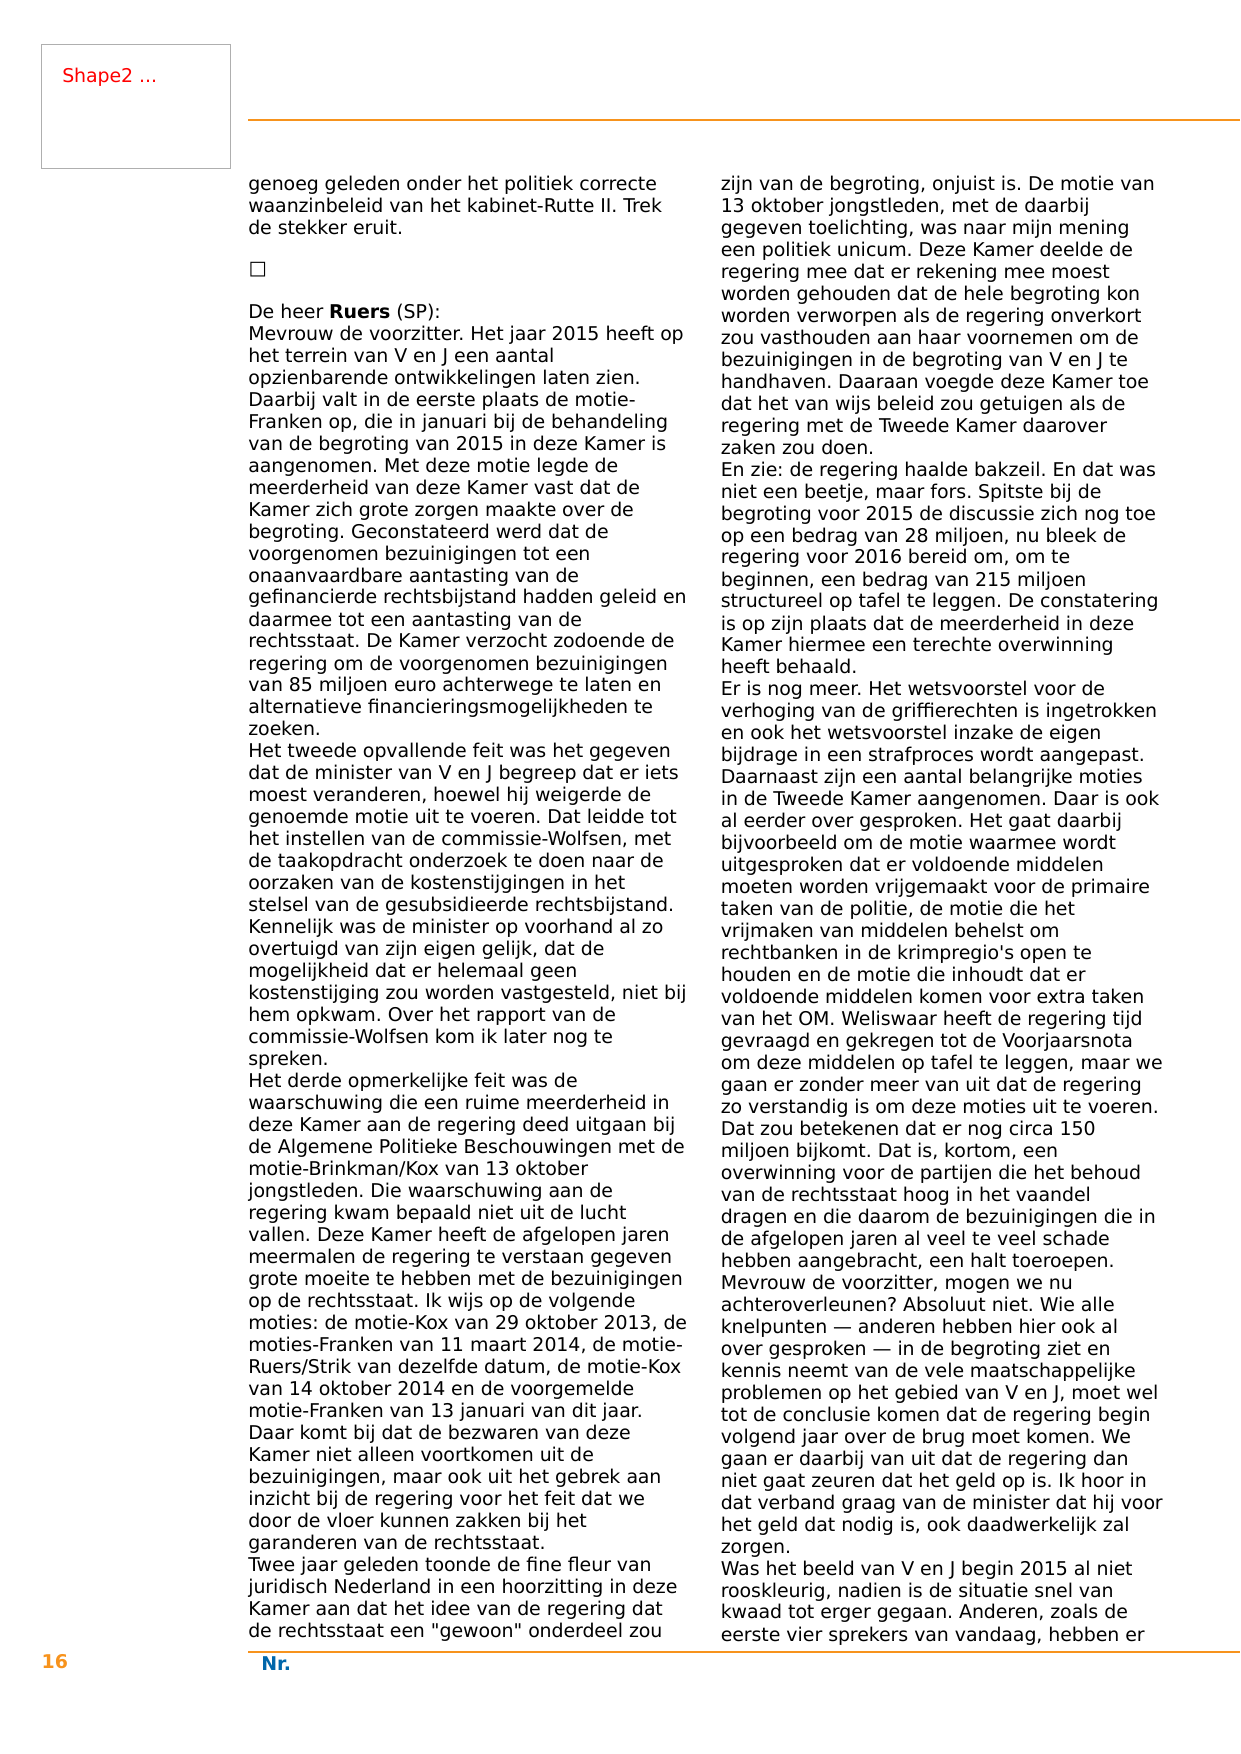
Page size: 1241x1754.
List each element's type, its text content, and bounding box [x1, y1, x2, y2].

text Het derde opmerkelijke feit was de waarschuwing die een ruime meerderheid in deze Kamer aan de regering deed uitgaan bij de Algemene Politieke Beschouwingen met de motie-Brinkman/Kox van 13 oktober jongstleden. Die waarschuwing aan de regering kwam bepaald niet uit de lucht vallen. Deze Kamer heeft de afgelopen jaren meermalen de regering te verstaan gegeven grote moeite te hebben met de bezuinigingen op de rechtsstaat. Ik wijs op de volgende moties: de motie-Kox van 29 oktober 2013, de moties-Franken van 11 maart 2014, de motie-Ruers/Strik van dezelfde datum, de motie-Kox van 14 oktober 2014 en de voorgemelde motie-Franken van 13 januari van dit jaar. Daar komt bij dat de bezwaren van deze Kamer niet alleen voortkomen uit de bezuinigingen, maar ook uit het gebrek aan inzicht bij de regering voor het feit dat we door de vloer kunnen zakken bij het garanderen van de rechtsstaat. [248, 1070, 691, 1553]
text En zie: de regering haalde bakzeil. En dat was niet een beetje, maar fors. Spitste bij de begroting voor 2015 de discussie zich nog toe op een bedrag van 28 miljoen, nu bleek de regering voor 2016 bereid om, om te beginnen, een bedrag van 215 miljoen structureel op tafel te leggen. De constatering is op zijn plaats dat de meerderheid in deze Kamer hiermee een terechte overwinning heeft behaald. [721, 458, 1163, 678]
text Er is nog meer. Het wetsvoorstel voor de verhoging van de griffierechten is ingetrokken en ook het wetsvoorstel inzake de eigen bijdrage in een strafproces wordt aangepast. Daarnaast zijn een aantal belangrijke moties in de Tweede Kamer aangenomen. Daar is ook al eerder over gesproken. Het gaat daarbij bijvoorbeeld om de motie waarmee wordt uitgesproken dat er voldoende middelen moeten worden vrijgemaakt voor de primaire taken van de politie, de motie die het vrijmaken van middelen behelst om rechtbanken in de krimpregio's open te houden en de motie die inhoudt dat er voldoende middelen komen voor extra taken van het OM. Weliswaar heeft de regering tijd gevraagd en gekregen tot de Voorjaarsnota om deze middelen op tafel te leggen, maar we gaan er zonder meer van uit dat de regering zo verstandig is om deze moties uit te voeren. Dat zou betekenen dat er nog circa 150 miljoen bijkomt. Dat is, kortom, een overwinning voor de partijen die het behoud van de rechtsstaat hoog in het vaandel dragen en die daarom de bezuinigingen die in de afgelopen jaren al veel te veel schade hebben aangebracht, een halt toeroepen. [721, 678, 1163, 1272]
text Het tweede opvallende feit was het gegeven dat de minister van V en J begreep dat er iets moest veranderen, hoewel hij weigerde de genoemde motie uit te voeren. Dat leidde tot het instellen van de commissie-Wolfsen, met de taakopdracht onderzoek te doen naar de oorzaken van de kostenstijgingen in het stelsel van de gesubsidieerde rechtsbijstand. Kennelijk was de minister op voorhand al zo overtuigd van zijn eigen gelijk, dat de mogelijkheid dat er helemaal geen kostenstijging zou worden vastgesteld, niet bij hem opkwam. Over het rapport van de commissie-Wolfsen kom ik later nog te spreken. [248, 740, 691, 1070]
text Twee jaar geleden toonde de fine fleur van juridisch Nederland in een hoorzitting in deze Kamer aan dat het idee van de regering dat de rechtsstaat een "gewoon" onderdeel zou [248, 1553, 691, 1641]
text zijn van de begroting, onjuist is. De motie van 13 oktober jongstleden, met de daarbij gegeven toelichting, was naar mijn mening een politiek unicum. Deze Kamer deelde de regering mee dat er rekening mee moest worden gehouden dat de hele begroting kon worden verworpen als de regering onverkort zou vasthouden aan haar voornemen om de bezuinigingen in de begroting van V en J te handhaven. Daaraan voegde deze Kamer toe dat het van wijs beleid zou getuigen als de regering met de Tweede Kamer daarover zaken zou doen. [721, 173, 1163, 458]
text Mevrouw de voorzitter. Het jaar 2015 heeft op het terrein van V en J een aantal opzienbarende ontwikkelingen laten zien. Daarbij valt in de eerste plaats de motie-Franken op, die in januari bij de behandeling van de begroting van 2015 in deze Kamer is aangenomen. Met deze motie legde de meerderheid van deze Kamer vast dat de Kamer zich grote zorgen maakte over de begroting. Geconstateerd werd dat de voorgenomen bezuinigingen tot een onaanvaardbare aantasting van de gefinancierde rechtsbijstand hadden geleid en daarmee tot een aantasting van de rechtsstaat. De Kamer verzocht zodoende de regering om de voorgenomen bezuinigingen van 85 miljoen euro achterwege te laten en alternatieve financieringsmogelijkheden te zoeken. [248, 323, 691, 740]
text genoeg geleden onder het politiek correcte waanzinbeleid van het kabinet-Rutte II. Trek de stekker eruit. [248, 173, 691, 239]
text ⬜ [248, 259, 691, 281]
text Mevrouw de voorzitter, mogen we nu achteroverleunen? Absoluut niet. Wie alle knelpunten — anderen hebben hier ook al over gesproken — in de begroting ziet en kennis neemt van de vele maatschappelijke problemen op het gebied van V en J, moet wel tot de conclusie komen dat de regering begin volgend jaar over de brug moet komen. We gaan er daarbij van uit dat de regering dan niet gaat zeuren dat het geld op is. Ik hoor in dat verband graag van de minister dat hij voor het geld dat nodig is, ook daadwerkelijk zal zorgen. [721, 1272, 1163, 1557]
text Was het beeld van V en J begin 2015 al niet rooskleurig, nadien is de situatie snel van kwaad tot erger gegaan. Anderen, zoals de eerste vier sprekers van vandaag, hebben er [721, 1557, 1163, 1645]
text De heer Ruers (SP): [248, 301, 691, 323]
